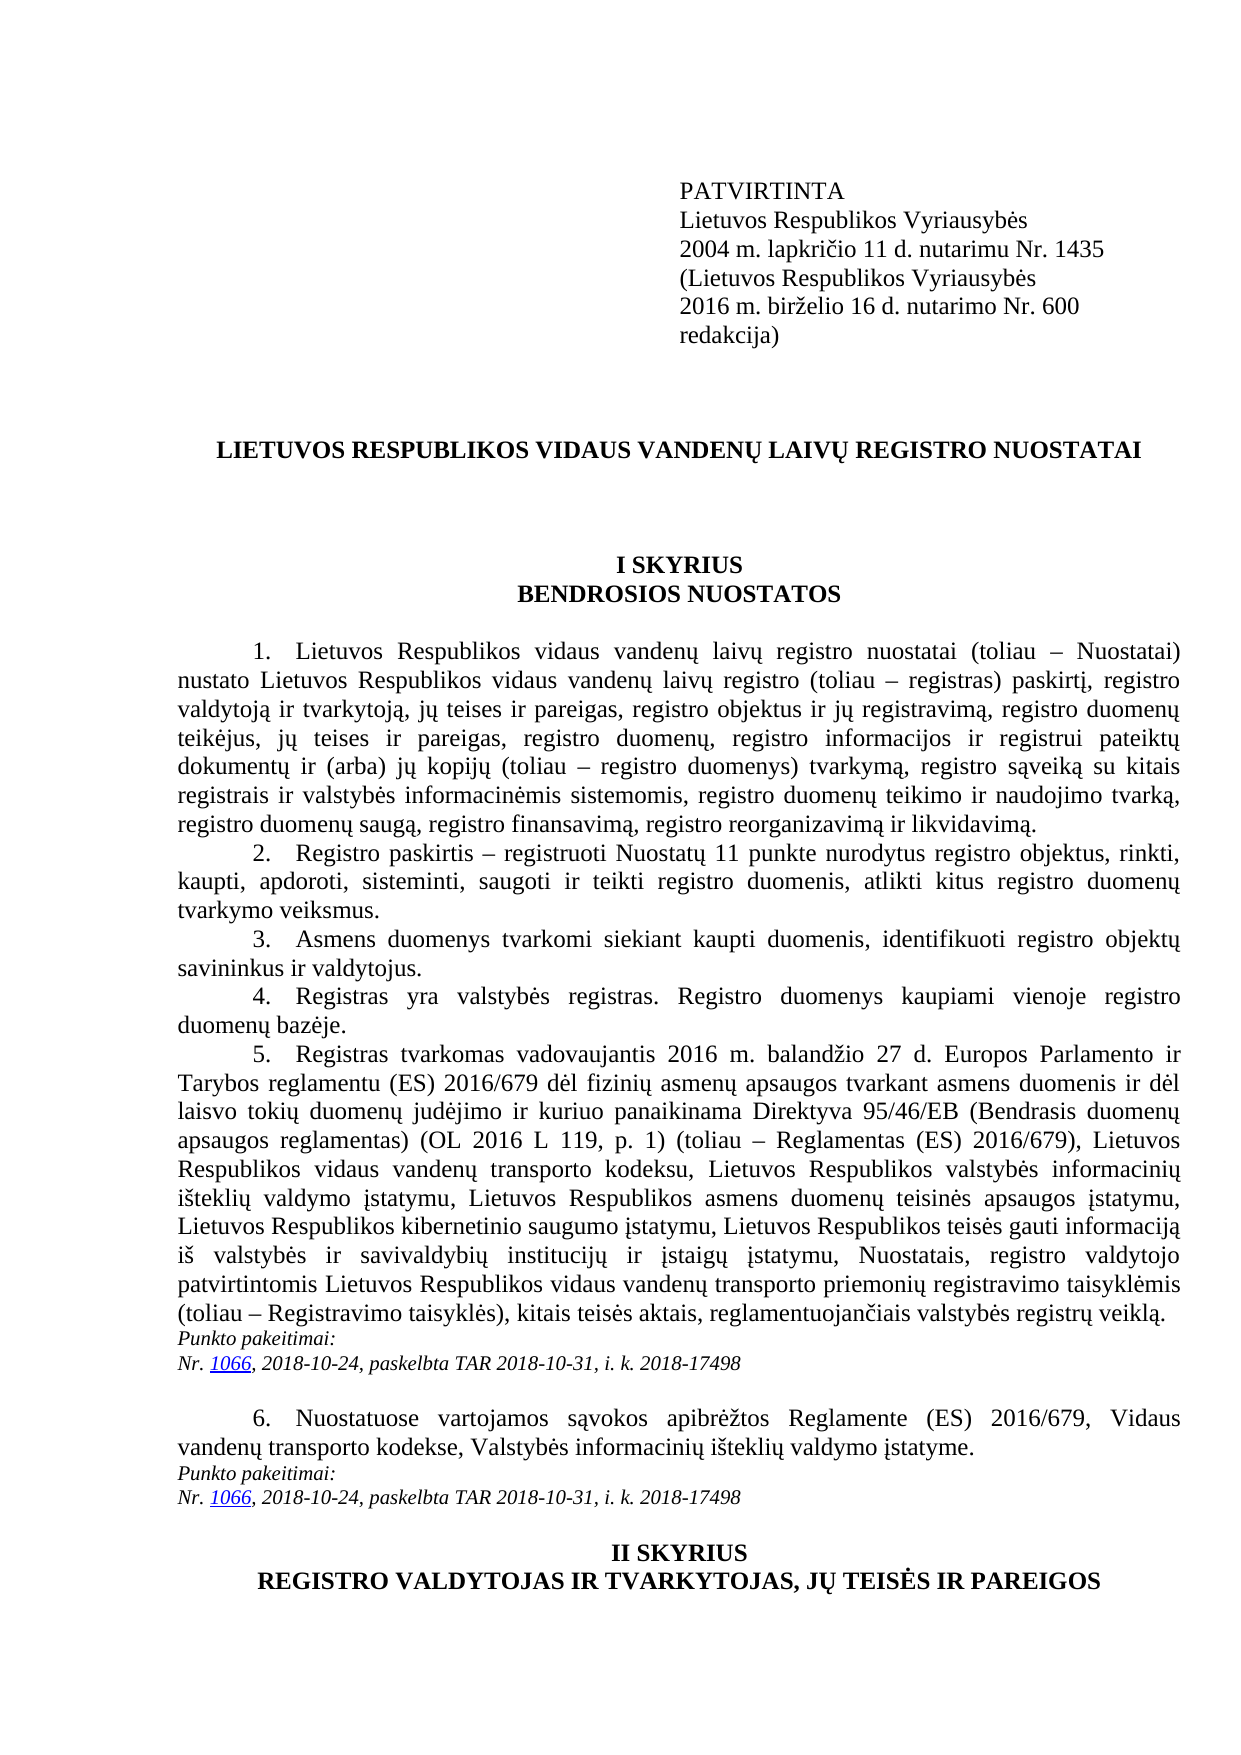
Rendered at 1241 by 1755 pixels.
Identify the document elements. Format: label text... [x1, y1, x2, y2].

text Punkto pakeitimai: [177, 1326, 1181, 1350]
text BENDROSIOS NUOSTATOS [177, 579, 1181, 608]
text 1. Lietuvos Respublikos vidaus vandenų laivų registro nuostatai (toliau – Nuostatai) nustato Lietuvos Respublikos vidaus vandenų laivų registro (toliau – registras) paskirtį, registro valdytoją ir tvarkytoją, jų teises ir pareigas, registro objektus ir jų registravimą, registro duomenų teikėjus, jų teises ir pareigas, registro duomenų, registro informacijos ir registrui pateiktų dokumentų ir (arba) jų kopijų (toliau – registro duomenys) tvarkymą, registro sąveiką su kitais registrais ir valstybės informacinėmis sistemomis, registro duomenų teikimo ir naudojimo tvarką, registro duomenų saugą, registro finansavimą, registro reorganizavimą ir likvidavimą. [177, 636, 1181, 838]
text 2. Registro paskirtis – registruoti Nuostatų 11 punkte nurodytus registro objektus, rinkti, kaupti, apdoroti, sisteminti, saugoti ir teikti registro duomenis, atlikti kitus registro duomenų tvarkymo veiksmus. [177, 838, 1181, 924]
text 4. Registras yra valstybės registras. Registro duomenys kaupiami vienoje registro duomenų bazėje. [177, 981, 1181, 1039]
text Nr. 1066, 2018-10-24, paskelbta TAR 2018-10-31, i. k. 2018-17498 [177, 1350, 1181, 1374]
text 6. Nuostatuose vartojamos sąvokos apibrėžtos Reglamente (ES) 2016/679, Vidaus vandenų transporto kodekse, Valstybės informacinių išteklių valdymo įstatyme. [177, 1403, 1181, 1461]
text 3. Asmens duomenys tvarkomi siekiant kaupti duomenis, identifikuoti registro objektų savininkus ir valdytojus. [177, 924, 1181, 981]
text Punkto pakeitimai: [177, 1461, 1181, 1485]
text LIETUVOS RESPUBLIKOS VIDAUS VANDENŲ LAIVŲ REGISTRO NUOSTATAI [177, 435, 1181, 464]
text PATVIRTINTA Lietuvos Respublikos Vyriausybės 2004 m. lapkričio 11 d. nutarimu Nr. 1435 (Lietuvos Respublikos Vyriausybės 2016 m. birželio 16 d. nutarimo Nr. 600 redakcija) [679, 176, 1181, 349]
text I SKYRIUS [177, 550, 1181, 579]
text 5. Registras tvarkomas vadovaujantis 2016 m. balandžio 27 d. Europos Parlamento ir Tarybos reglamentu (ES) 2016/679 dėl fizinių asmenų apsaugos tvarkant asmens duomenis ir dėl laisvo tokių duomenų judėjimo ir kuriuo panaikinama Direktyva 95/46/EB (Bendrasis duomenų apsaugos reglamentas) (OL 2016 L 119, p. 1) (toliau – Reglamentas (ES) 2016/679), Lietuvos Respublikos vidaus vandenų transporto kodeksu, Lietuvos Respublikos valstybės informacinių išteklių valdymo įstatymu, Lietuvos Respublikos asmens duomenų teisinės apsaugos įstatymu, Lietuvos Respublikos kibernetinio saugumo įstatymu, Lietuvos Respublikos teisės gauti informaciją iš valstybės ir savivaldybių institucijų ir įstaigų įstatymu, Nuostatais, registro valdytojo patvirtintomis Lietuvos Respublikos vidaus vandenų transporto priemonių registravimo taisyklėmis (toliau – Registravimo taisyklės), kitais teisės aktais, reglamentuojančiais valstybės registrų veiklą. [177, 1039, 1181, 1326]
text Nr. 1066, 2018-10-24, paskelbta TAR 2018-10-31, i. k. 2018-17498 [177, 1485, 1181, 1509]
text Registro valdytojas ir tvarkytojas, jų teisės ir pareigos [177, 1566, 1181, 1595]
text II SKYRIUS [177, 1538, 1181, 1566]
